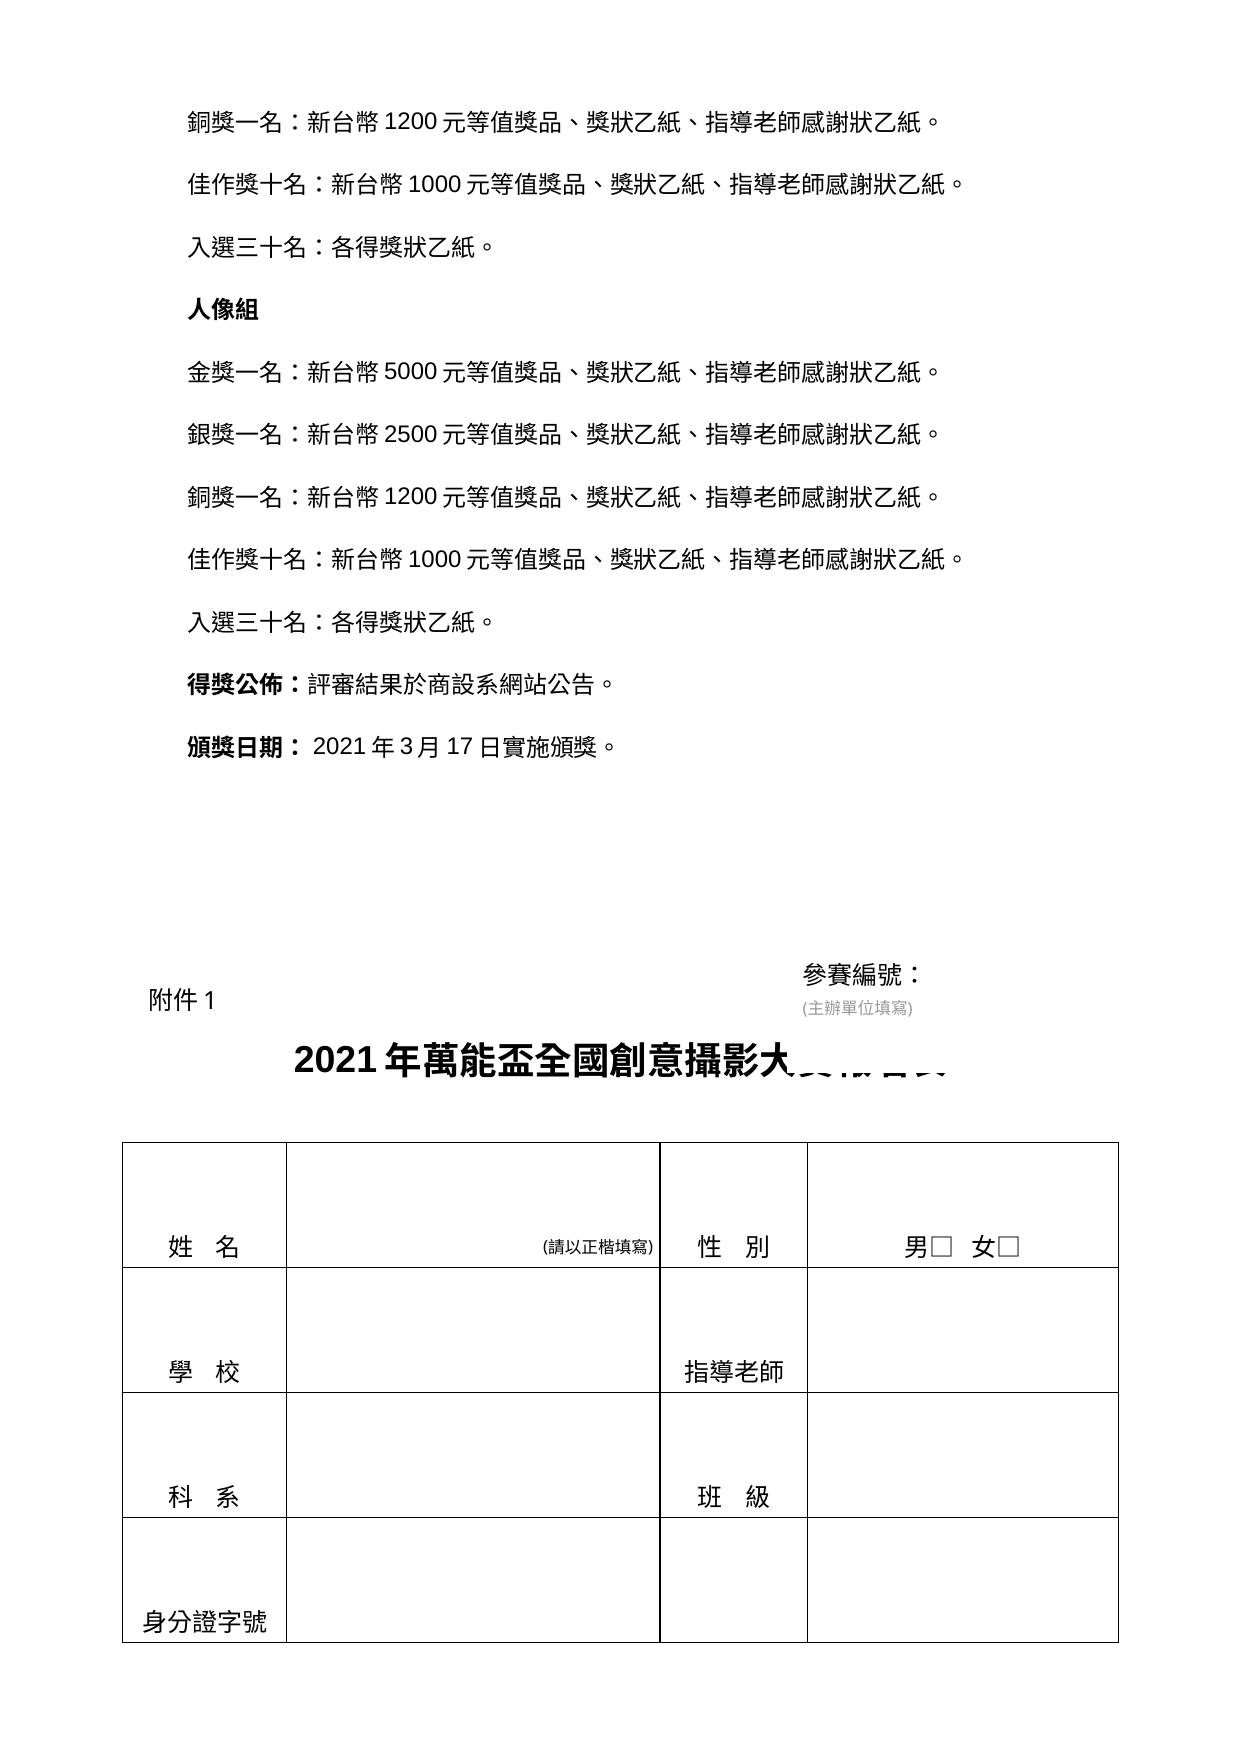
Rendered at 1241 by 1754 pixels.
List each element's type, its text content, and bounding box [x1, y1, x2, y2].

text 2021年萬能盃全國創意攝影大賽報名表 [187, 1017, 1053, 1079]
text 參賽編號： [802, 943, 1033, 995]
text 人像組 金獎一名：新台幣5000元等值獎品、獎狀乙紙、指導老師感謝狀乙紙。 銀獎一名：新台幣2500元等值獎品、獎狀乙紙、指導老師感謝狀乙紙。 銅獎一名：新台幣1200元等值獎品、獎狀乙紙、指導老師感謝狀乙紙。 佳作獎十名：新台幣1000元等值獎品、獎狀乙紙、指導老師感謝狀乙紙。 [187, 267, 1053, 579]
table_cell [661, 1518, 807, 1642]
table_cell 學 校 [123, 1268, 286, 1392]
text (主辦單位填寫) [802, 995, 986, 1019]
table_header (請以正楷填寫) [287, 1143, 659, 1267]
table_cell [287, 1518, 659, 1642]
table_cell 科 系 [123, 1393, 286, 1517]
table_header 性 別 [661, 1143, 807, 1267]
table_cell 身分證字號 [123, 1518, 286, 1642]
table_cell [287, 1268, 659, 1392]
text 入選三十名：各得獎狀乙紙。 得獎公佈：評審結果於商設系網站公告。 頒獎日期： 2021年3月17日實施頒獎。 [187, 579, 1053, 829]
table_cell 班 級 [661, 1393, 807, 1517]
table_header 姓 名 [123, 1143, 286, 1267]
table_header 男□ 女□ [808, 1143, 1118, 1267]
text 入選三十名：各得獎狀乙紙。 [187, 204, 1053, 267]
text 銅獎一名：新台幣1200元等值獎品、獎狀乙紙、指導老師感謝狀乙紙。 佳作獎十名：新台幣1000元等值獎品、獎狀乙紙、指導老師感謝狀乙紙。 [187, 79, 1053, 204]
table_cell [808, 1268, 1118, 1392]
table_cell 指導老師 [661, 1268, 807, 1392]
table_cell [808, 1393, 1118, 1517]
table_cell [808, 1518, 1118, 1642]
table_cell [287, 1393, 659, 1517]
text 附件1 [146, 980, 219, 1017]
